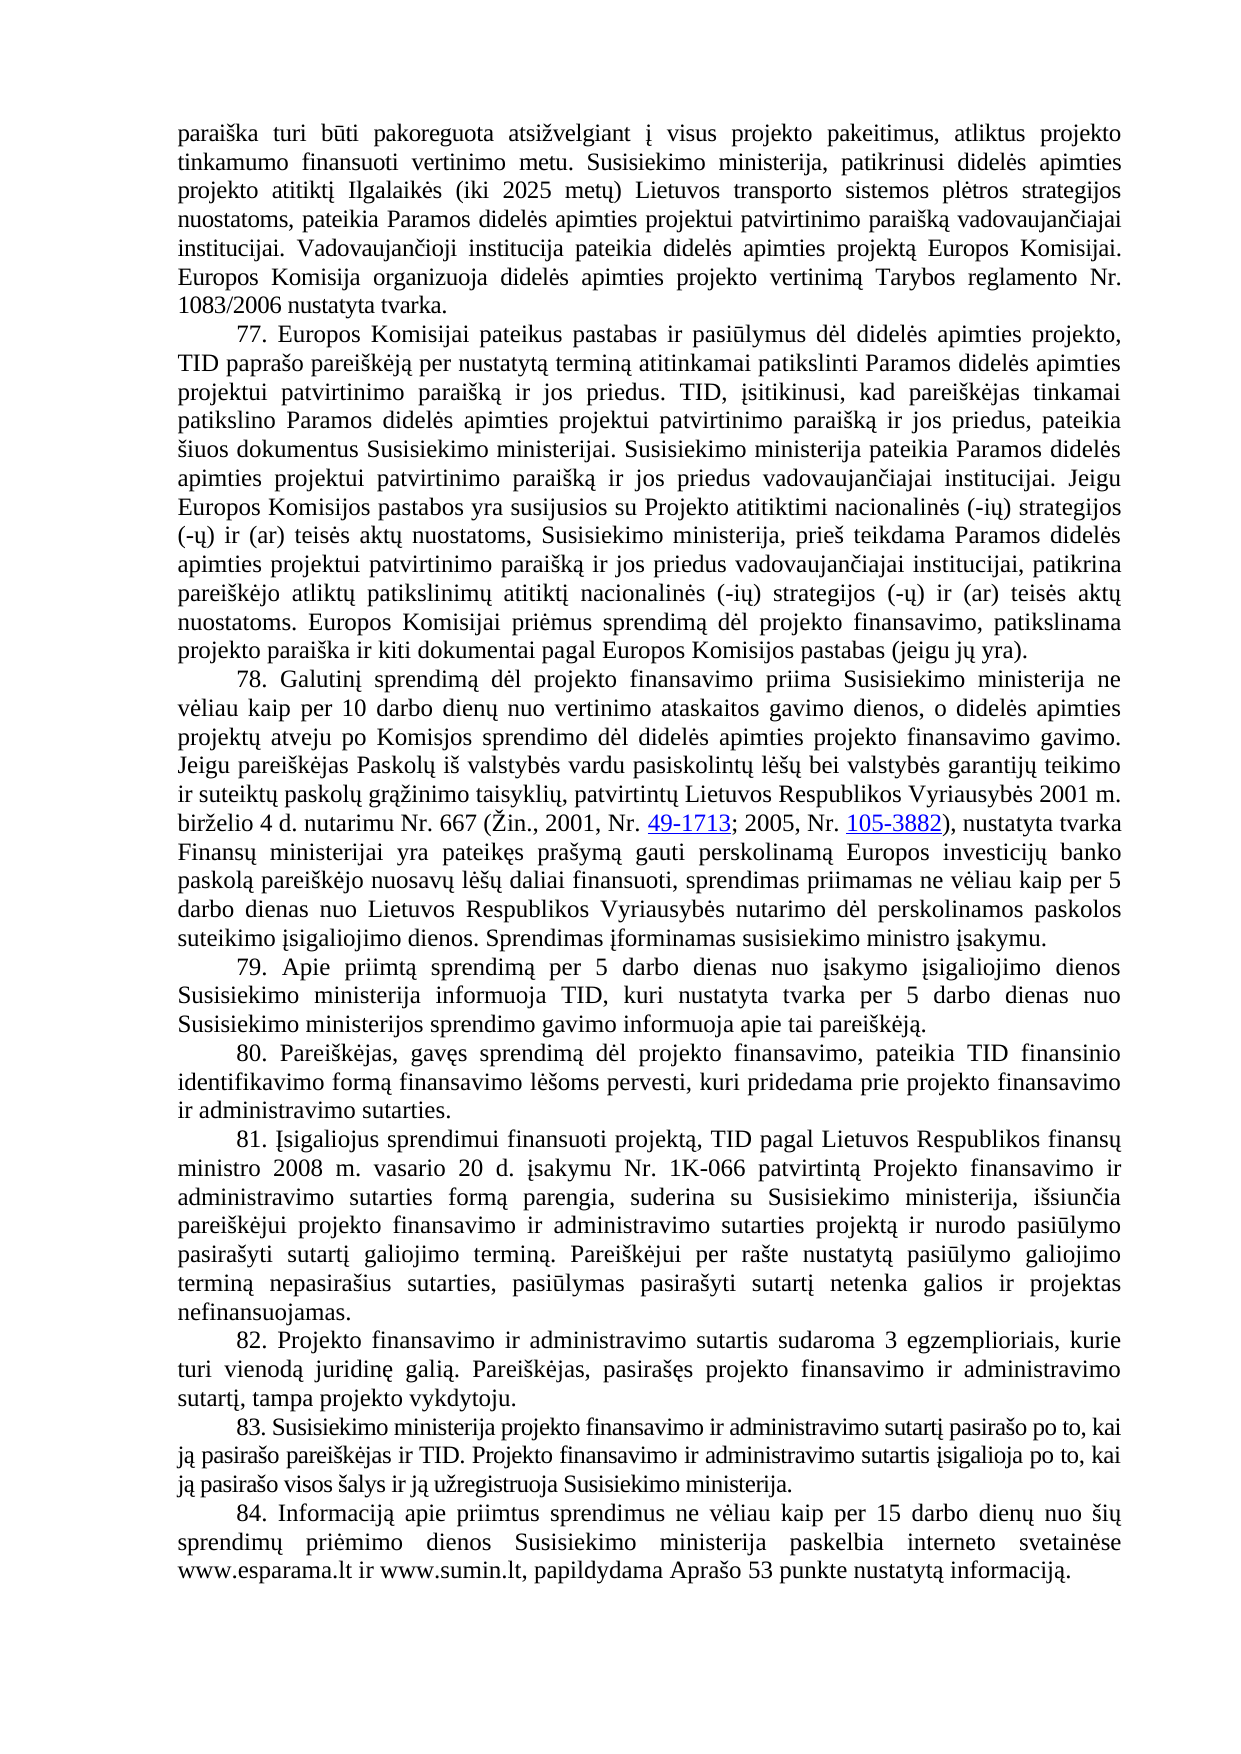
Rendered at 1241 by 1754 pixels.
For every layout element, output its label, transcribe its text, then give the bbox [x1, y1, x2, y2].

text 84. Informaciją apie priimtus sprendimus ne vėliau kaip per 15 darbo dienų nuo šių sprendimų priėmimo dienos Susisiekimo ministerija paskelbia interneto svetainėse www.esparama.lt ir www.sumin.lt, papildydama Aprašo 53 punkte nustatytą informaciją. [177, 1498, 1122, 1584]
text paraiška turi būti pakoreguota atsižvelgiant į visus projekto pakeitimus, atliktus projekto tinkamumo finansuoti vertinimo metu. Susisiekimo ministerija, patikrinusi didelės apimties projekto atitiktį Ilgalaikės (iki 2025 metų) Lietuvos transporto sistemos plėtros strategijos nuostatoms, pateikia Paramos didelės apimties projektui patvirtinimo paraišką vadovaujančiajai institucijai. Vadovaujančioji institucija pateikia didelės apimties projektą Europos Komisijai. Europos Komisija organizuoja didelės apimties projekto vertinimą Tarybos reglamento Nr. 1083/2006 nustatyta tvarka. [177, 118, 1122, 319]
text 83. Susisiekimo ministerija projekto finansavimo ir administravimo sutartį pasirašo po to, kai ją pasirašo pareiškėjas ir TID. Projekto finansavimo ir administravimo sutartis įsigalioja po to, kai ją pasirašo visos šalys ir ją užregistruoja Susisiekimo ministerija. [177, 1412, 1122, 1498]
text 77. Europos Komisijai pateikus pastabas ir pasiūlymus dėl didelės apimties projekto, TID paprašo pareiškėją per nustatytą terminą atitinkamai patikslinti Paramos didelės apimties projektui patvirtinimo paraišką ir jos priedus. TID, įsitikinusi, kad pareiškėjas tinkamai patikslino Paramos didelės apimties projektui patvirtinimo paraišką ir jos priedus, pateikia šiuos dokumentus Susisiekimo ministerijai. Susisiekimo ministerija pateikia Paramos didelės apimties projektui patvirtinimo paraišką ir jos priedus vadovaujančiajai institucijai. Jeigu Europos Komisijos pastabos yra susijusios su Projekto atitiktimi nacionalinės (-ių) strategijos (-ų) ir (ar) teisės aktų nuostatoms, Susisiekimo ministerija, prieš teikdama Paramos didelės apimties projektui patvirtinimo paraišką ir jos priedus vadovaujančiajai institucijai, patikrina pareiškėjo atliktų patikslinimų atitiktį nacionalinės (-ių) strategijos (-ų) ir (ar) teisės aktų nuostatoms. Europos Komisijai priėmus sprendimą dėl projekto finansavimo, patikslinama projekto paraiška ir kiti dokumentai pagal Europos Komisijos pastabas (jeigu jų yra). [177, 319, 1122, 664]
text 78. Galutinį sprendimą dėl projekto finansavimo priima Susisiekimo ministerija ne vėliau kaip per 10 darbo dienų nuo vertinimo ataskaitos gavimo dienos, o didelės apimties projektų atveju po Komisjos sprendimo dėl didelės apimties projekto finansavimo gavimo. Jeigu pareiškėjas Paskolų iš valstybės vardu pasiskolintų lėšų bei valstybės garantijų teikimo ir suteiktų paskolų grąžinimo taisyklių, patvirtintų Lietuvos Respublikos Vyriausybės 2001 m. birželio 4 d. nutarimu Nr. 667 (Žin., 2001, Nr. 49-1713; 2005, Nr. 105-3882), nustatyta tvarka Finansų ministerijai yra pateikęs prašymą gauti perskolinamą Europos investicijų banko paskolą pareiškėjo nuosavų lėšų daliai finansuoti, sprendimas priimamas ne vėliau kaip per 5 darbo dienas nuo Lietuvos Respublikos Vyriausybės nutarimo dėl perskolinamos paskolos suteikimo įsigaliojimo dienos. Sprendimas įforminamas susisiekimo ministro įsakymu. [177, 664, 1122, 952]
text 79. Apie priimtą sprendimą per 5 darbo dienas nuo įsakymo įsigaliojimo dienos Susisiekimo ministerija informuoja TID, kuri nustatyta tvarka per 5 darbo dienas nuo Susisiekimo ministerijos sprendimo gavimo informuoja apie tai pareiškėją. [177, 952, 1122, 1038]
text 80. Pareiškėjas, gavęs sprendimą dėl projekto finansavimo, pateikia TID finansinio identifikavimo formą finansavimo lėšoms pervesti, kuri pridedama prie projekto finansavimo ir administravimo sutarties. [177, 1038, 1122, 1124]
text 82. Projekto finansavimo ir administravimo sutartis sudaroma 3 egzemplioriais, kurie turi vienodą juridinę galią. Pareiškėjas, pasirašęs projekto finansavimo ir administravimo sutartį, tampa projekto vykdytoju. [177, 1326, 1122, 1412]
text 81. Įsigaliojus sprendimui finansuoti projektą, TID pagal Lietuvos Respublikos finansų ministro 2008 m. vasario 20 d. įsakymu Nr. 1K-066 patvirtintą Projekto finansavimo ir administravimo sutarties formą parengia, suderina su Susisiekimo ministerija, išsiunčia pareiškėjui projekto finansavimo ir administravimo sutarties projektą ir nurodo pasiūlymo pasirašyti sutartį galiojimo terminą. Pareiškėjui per rašte nustatytą pasiūlymo galiojimo terminą nepasirašius sutarties, pasiūlymas pasirašyti sutartį netenka galios ir projektas nefinansuojamas. [177, 1124, 1122, 1326]
